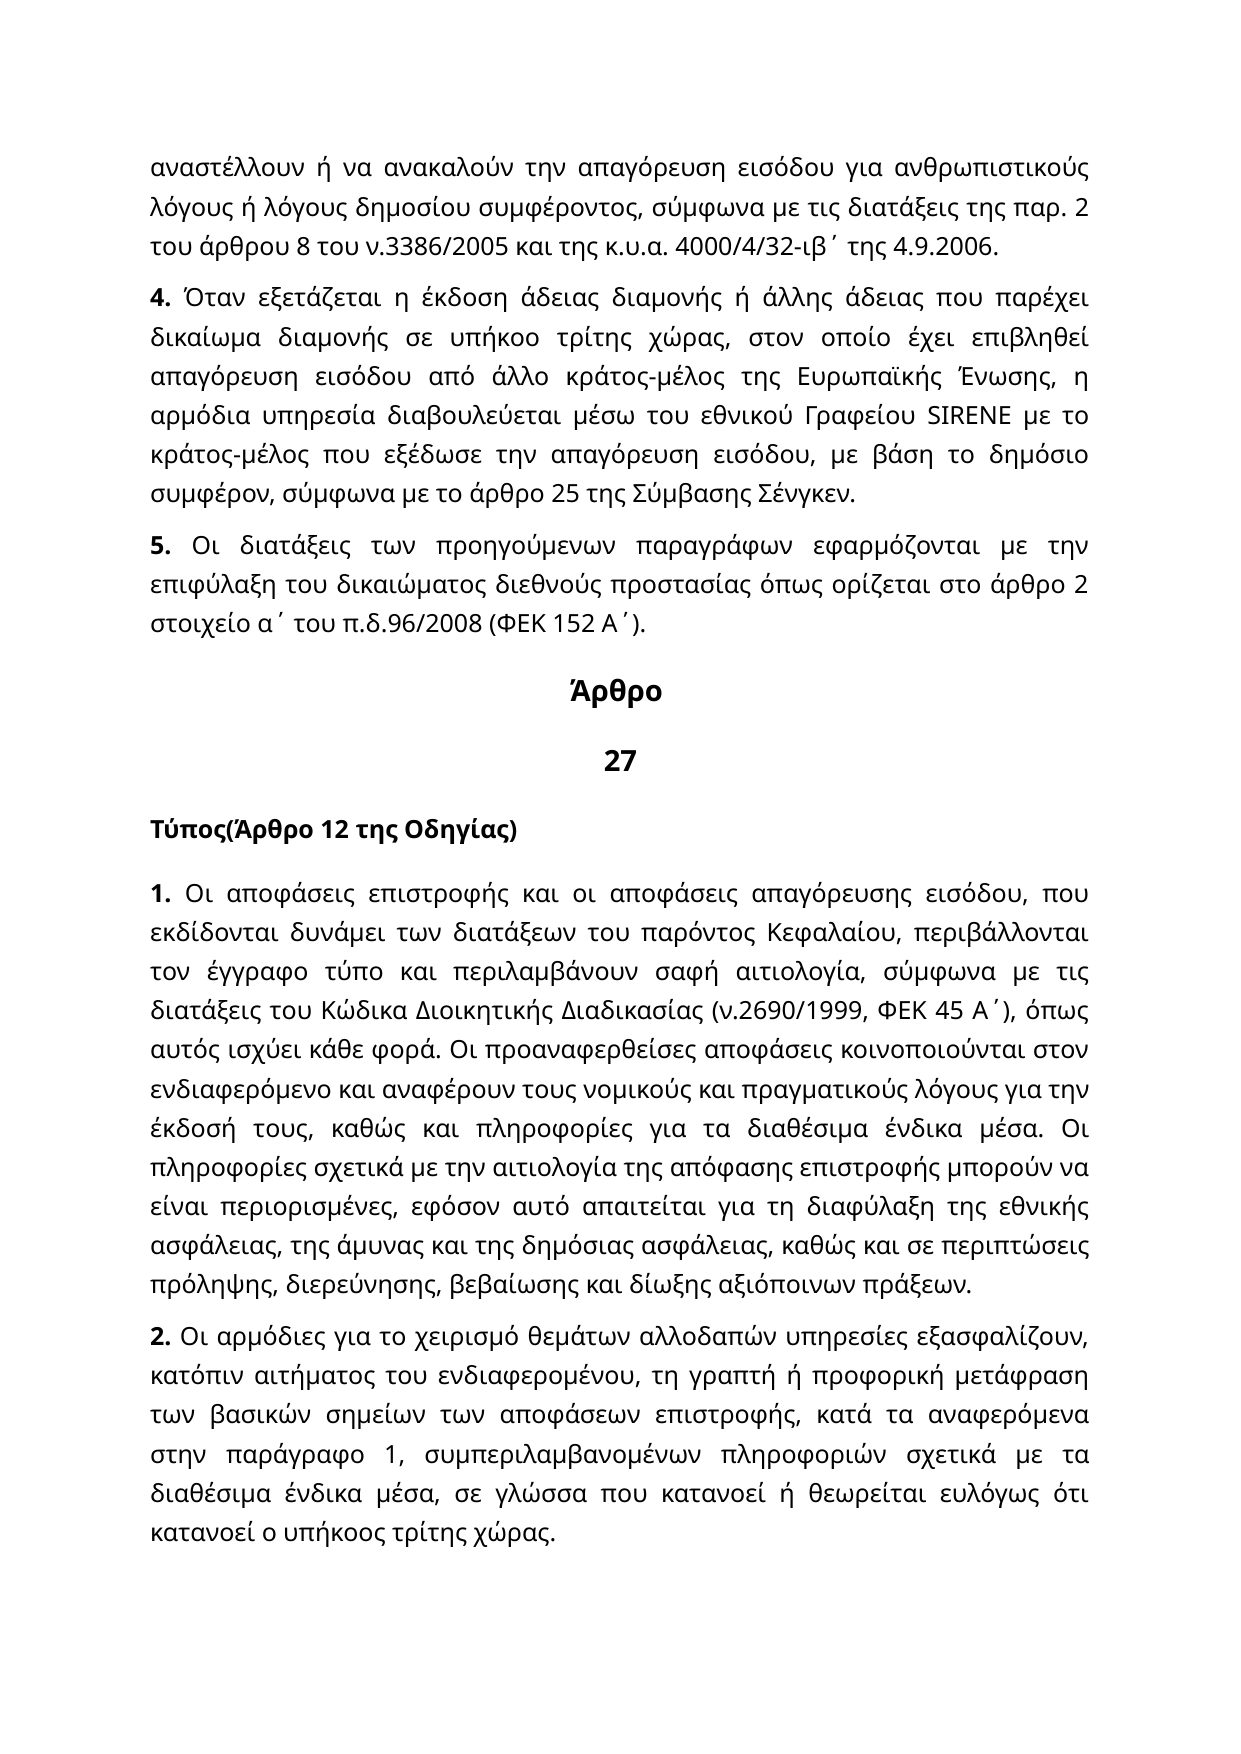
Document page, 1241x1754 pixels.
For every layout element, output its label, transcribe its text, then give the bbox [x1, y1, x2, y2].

text 5. Οι διατάξεις των προηγούμενων παραγράφων εφαρμόζονται με την επιφύλαξη του δικαιώματος διεθνούς προστασίας όπως ορίζεται στο άρθρο 2 στοιχείο α΄ του π.δ.96/2008 (ΦΕΚ 152 Α΄). [150, 527, 1090, 640]
text 2. Οι αρμόδιες για το χειρισμό θεμάτων αλλοδαπών υπηρεσίες εξασφαλίζουν, κατόπιν αιτήματος του ενδιαφερομένου, τη γραπτή ή προφορική μετάφραση των βασικών σημείων των αποφάσεων επιστροφής, κατά τα αναφερόμενα στην παράγραφο 1, συμπεριλαμβανομένων πληροφοριών σχετικά με τα διαθέσιμα ένδικα μέσα, σε γλώσσα που κατανοεί ή θεωρείται ευλόγως ότι κατανοεί ο υπήκοος τρίτης χώρας. [150, 1319, 1090, 1549]
subtitle Άρθρο [150, 670, 1090, 710]
text αναστέλλουν ή να ανακαλούν την απαγόρευση εισόδου για ανθρωπιστικούς λόγους ή λόγους δημοσίου συμφέροντος, σύμφωνα με τις διατάξεις της παρ. 2 του άρθρου 8 του ν.3386/2005 και της κ.υ.α. 4000/4/32-ιβ΄ της 4.9.2006. [150, 150, 1090, 262]
text Τύπος(Άρθρο 12 της Οδηγίας) [150, 811, 1090, 845]
text 1. Οι αποφάσεις επιστροφής και οι αποφάσεις απαγόρευσης εισόδου, που εκδίδονται δυνάμει των διατάξεων του παρόντος Κεφαλαίου, περιβάλλονται τον έγγραφο τύπο και περιλαμβάνουν σαφή αιτιολογία, σύμφωνα με τις διατάξεις του Κώδικα Διοικητικής Διαδικασίας (ν.2690/1999, ΦΕΚ 45 Α΄), όπως αυτός ισχύει κάθε φορά. Οι προαναφερθείσες αποφάσεις κοινοποιούνται στον ενδιαφερόμενο και αναφέρουν τους νομικούς και πραγματικούς λόγους για την έκδοσή τους, καθώς και πληροφορίες για τα διαθέσιμα ένδικα μέσα. Οι πληροφορίες σχετικά με την αιτιολογία της απόφασης επιστροφής μπορούν να είναι περιορισμένες, εφόσον αυτό απαιτείται για τη διαφύλαξη της εθνικής ασφάλειας, της άμυνας και της δημόσιας ασφάλειας, καθώς και σε περιπτώσεις πρόληψης, διερεύνησης, βεβαίωσης και δίωξης αξιόποινων πράξεων. [150, 875, 1090, 1301]
text 4. Όταν εξετάζεται η έκδοση άδειας διαμονής ή άλλης άδειας που παρέχει δικαίωμα διαμονής σε υπήκοο τρίτης χώρας, στον οποίο έχει επιβληθεί απαγόρευση εισόδου από άλλο κράτος-μέλος της Ευρωπαϊκής Ένωσης, η αρμόδια υπηρεσία διαβουλεύεται μέσω του εθνικού Γραφείου SIRENE με το κράτος-μέλος που εξέδωσε την απαγόρευση εισόδου, με βάση το δημόσιο συμφέρον, σύμφωνα με το άρθρο 25 της Σύμβασης Σένγκεν. [150, 280, 1090, 510]
subtitle 27 [150, 741, 1090, 780]
